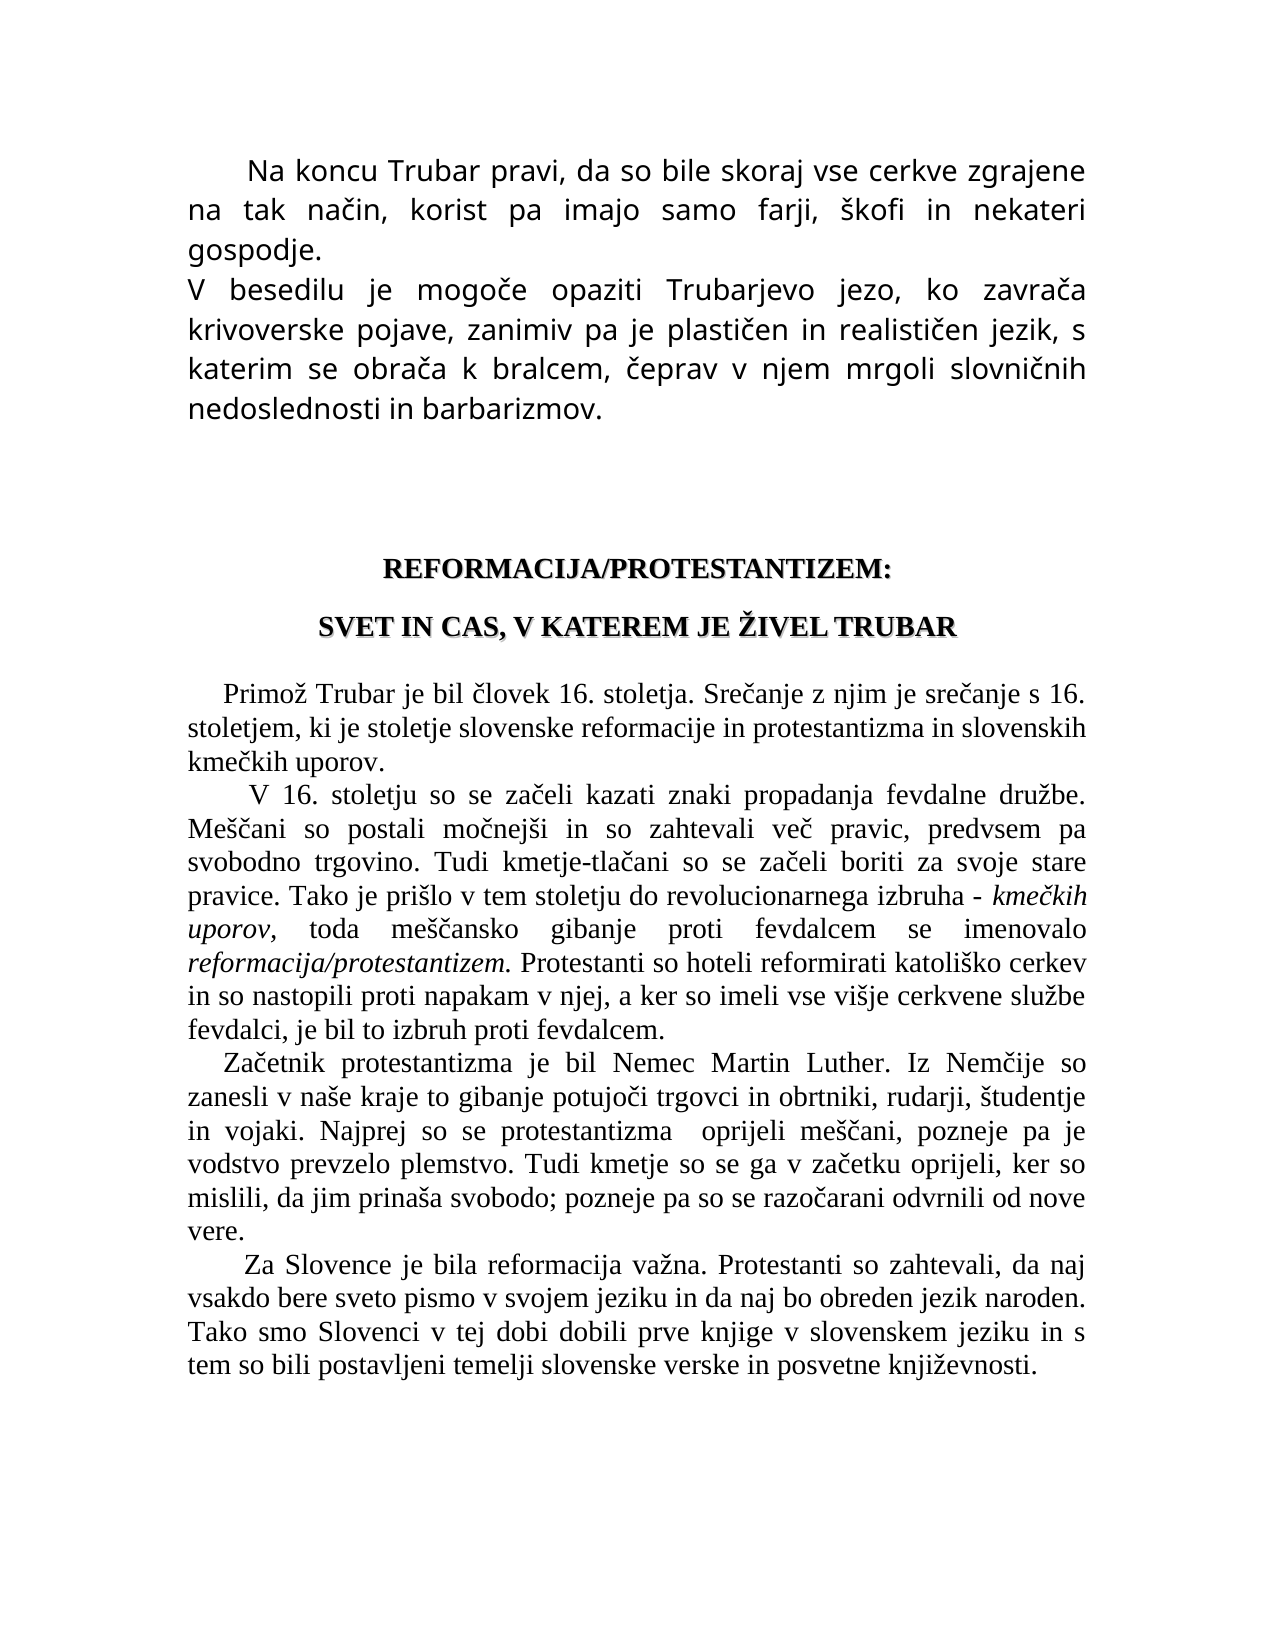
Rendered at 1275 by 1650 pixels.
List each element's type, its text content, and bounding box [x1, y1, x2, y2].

text Na koncu Trubar pravi, da so bile skoraj vse cerkve zgrajene na tak način, korist pa imajo samo farji, škofi in nekateri gospodje. [187, 150, 1087, 269]
text V besedilu je mogoče opaziti Trubarjevo jezo, ko zavrača krivoverske pojave, zanimiv pa je plastičen in realističen jezik, s katerim se obrača k bralcem, čeprav v njem mrgoli slovničnih nedoslednosti in barbarizmov. [187, 269, 1087, 428]
text V 16. stoletju so se začeli kazati znaki propadanja fevdalne družbe. Meščani so postali močnejši in so zahtevali več pravic, predvsem pa svobodno trgovino. Tudi kmetje-tlačani so se začeli boriti za svoje stare pravice. Tako je prišlo v tem stoletju do revolucionarnega izbruha - kmečkih uporov, toda meščansko gibanje proti fevdalcem se imenovalo reformacija/protestantizem. Protestanti so hoteli reformirati katoliško cerkev in so nastopili proti napakam v njej, a ker so imeli vse višje cerkvene službe fevdalci, je bil to izbruh proti fevdalcem. [187, 777, 1087, 1046]
subtitle SVET IN CAS, V KATEREM JE ŽIVEL TRUBAR [187, 609, 1087, 643]
subtitle REFORMACIJA/PROTESTANTIZEM: [187, 551, 1087, 584]
text Za Slovence je bila reformacija važna. Protestanti so zahtevali, da naj vsakdo bere sveto pismo v svojem jeziku in da naj bo obreden jezik naroden. Tako smo Slovenci v tej dobi dobili prve knjige v slovenskem jeziku in s tem so bili postavljeni temelji slovenske verske in posvetne književnosti. [187, 1247, 1087, 1381]
text Primož Trubar je bil človek 16. stoletja. Srečanje z njim je srečanje s 16. stoletjem, ki je stoletje slovenske reformacije in protestantizma in slovenskih kmečkih uporov. [187, 677, 1087, 777]
text Začetnik protestantizma je bil Nemec Martin Luther. Iz Nemčije so zanesli v naše kraje to gibanje potujoči trgovci in obrtniki, rudarji, študentje in vojaki. Najprej so se protestantizma oprijeli meščani, pozneje pa je vodstvo prevzelo plemstvo. Tudi kmetje so se ga v začetku oprijeli, ker so mislili, da jim prinaša svobodo; pozneje pa so se razočarani odvrnili od nove vere. [187, 1046, 1087, 1247]
